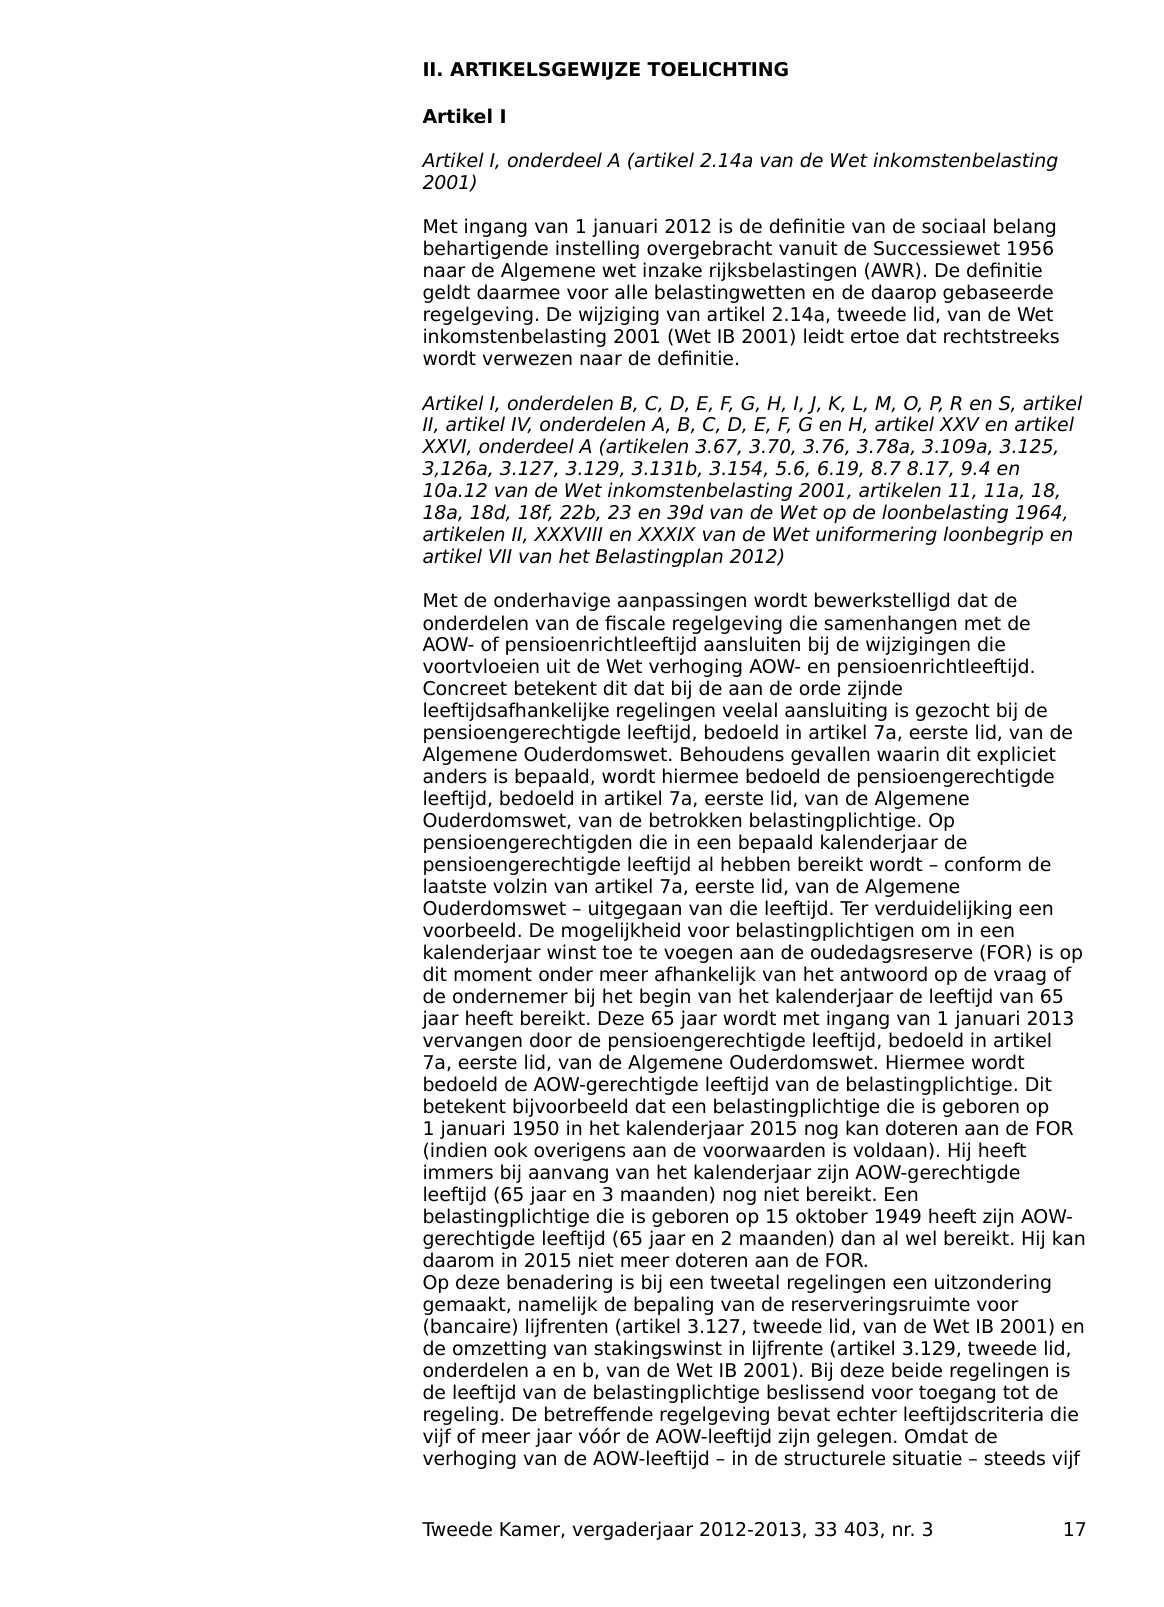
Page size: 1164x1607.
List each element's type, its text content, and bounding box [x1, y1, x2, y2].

subtitle Artikel I, onderdelen B, C, D, E, F, G, H, I, J, K, L, M, O, P, R en S, artikel II, artikel IV, onderdelen A, B, C, D, E, F, G en H, artikel XXV en artikel XXVI, onderdeel A (artikelen 3.67, 3.70, 3.76, 3.78a, 3.109a, 3.125, 3,126a, 3.127, 3.129, 3.131b, 3.154, 5.6, 6.19, 8.7 8.17, 9.4 en 10a.12 van de Wet inkomstenbelasting 2001, artikelen 11, 11a, 18, 18a, 18d, 18f, 22b, 23 en 39d van de Wet op de loonbelasting 1964, artikelen II, XXXVIII en XXXIX van de Wet uniformering loonbegrip en artikel VII van het Belastingplan 2012) [422, 392, 1087, 568]
text Met ingang van 1 januari 2012 is de definitie van de sociaal belang behartigende instelling overgebracht vanuit de Successiewet 1956 naar de Algemene wet inzake rijksbelastingen (AWR). De definitie geldt daarmee voor alle belastingwetten en de daarop gebaseerde regelgeving. De wijziging van artikel 2.14a, tweede lid, van de Wet inkomstenbelasting 2001 (Wet IB 2001) leidt ertoe dat rechtstreeks wordt verwezen naar de definitie. [422, 216, 1087, 370]
text Met de onderhavige aanpassingen wordt bewerkstelligd dat de onderdelen van de fiscale regelgeving die samenhangen met de AOW- of pensioenrichtleeftijd aansluiten bij de wijzigingen die voortvloeien uit de Wet verhoging AOW- en pensioenrichtleeftijd. [422, 590, 1087, 678]
subtitle Artikel I, onderdeel A (artikel 2.14a van de Wet inkomstenbelasting 2001) [422, 150, 1087, 194]
text Concreet betekent dit dat bij de aan de orde zijnde leeftijdsafhankelijke regelingen veelal aansluiting is gezocht bij de pensioengerechtigde leeftijd, bedoeld in artikel 7a, eerste lid, van de Algemene Ouderdomswet. Behoudens gevallen waarin dit expliciet anders is bepaald, wordt hiermee bedoeld de pensioengerechtigde leeftijd, bedoeld in artikel 7a, eerste lid, van de Algemene Ouderdomswet, van de betrokken belastingplichtige. Op pensioengerechtigden die in een bepaald kalenderjaar de pensioengerechtigde leeftijd al hebben bereikt wordt – conform de laatste volzin van artikel 7a, eerste lid, van de Algemene Ouderdomswet – uitgegaan van die leeftijd. Ter verduidelijking een voorbeeld. De mogelijkheid voor belastingplichtigen om in een kalenderjaar winst toe te voegen aan de oudedagsreserve (FOR) is op dit moment onder meer afhankelijk van het antwoord op de vraag of de ondernemer bij het begin van het kalenderjaar de leeftijd van 65 jaar heeft bereikt. Deze 65 jaar wordt met ingang van 1 januari 2013 vervangen door de pensioengerechtigde leeftijd, bedoeld in artikel 7a, eerste lid, van de Algemene Ouderdomswet. Hiermee wordt bedoeld de AOW-gerechtigde leeftijd van de belastingplichtige. Dit betekent bijvoorbeeld dat een belastingplichtige die is geboren op 1 januari 1950 in het kalenderjaar 2015 nog kan doteren aan de FOR (indien ook overigens aan de voorwaarden is voldaan). Hij heeft immers bij aanvang van het kalenderjaar zijn AOW-gerechtigde leeftijd (65 jaar en 3 maanden) nog niet bereikt. Een belastingplichtige die is geboren op 15 oktober 1949 heeft zijn AOW-gerechtigde leeftijd (65 jaar en 2 maanden) dan al wel bereikt. Hij kan daarom in 2015 niet meer doteren aan de FOR. [422, 678, 1087, 1272]
text Op deze benadering is bij een tweetal regelingen een uitzondering gemaakt, namelijk de bepaling van de reserveringsruimte voor (bancaire) lijfrenten (artikel 3.127, tweede lid, van de Wet IB 2001) en de omzetting van stakingswinst in lijfrente (artikel 3.129, tweede lid, onderdelen a en b, van de Wet IB 2001). Bij deze beide regelingen is de leeftijd van de belastingplichtige beslissend voor toegang tot de regeling. De betreffende regelgeving bevat echter leeftijdscriteria die vijf of meer jaar vóór de AOW-leeftijd zijn gelegen. Omdat de verhoging van de AOW-leeftijd – in de structurele situatie – steeds vijf [422, 1272, 1087, 1469]
subtitle II. ARTIKELSGEWIJZE TOELICHTING [422, 59, 1087, 81]
subtitle Artikel I [422, 106, 1087, 128]
